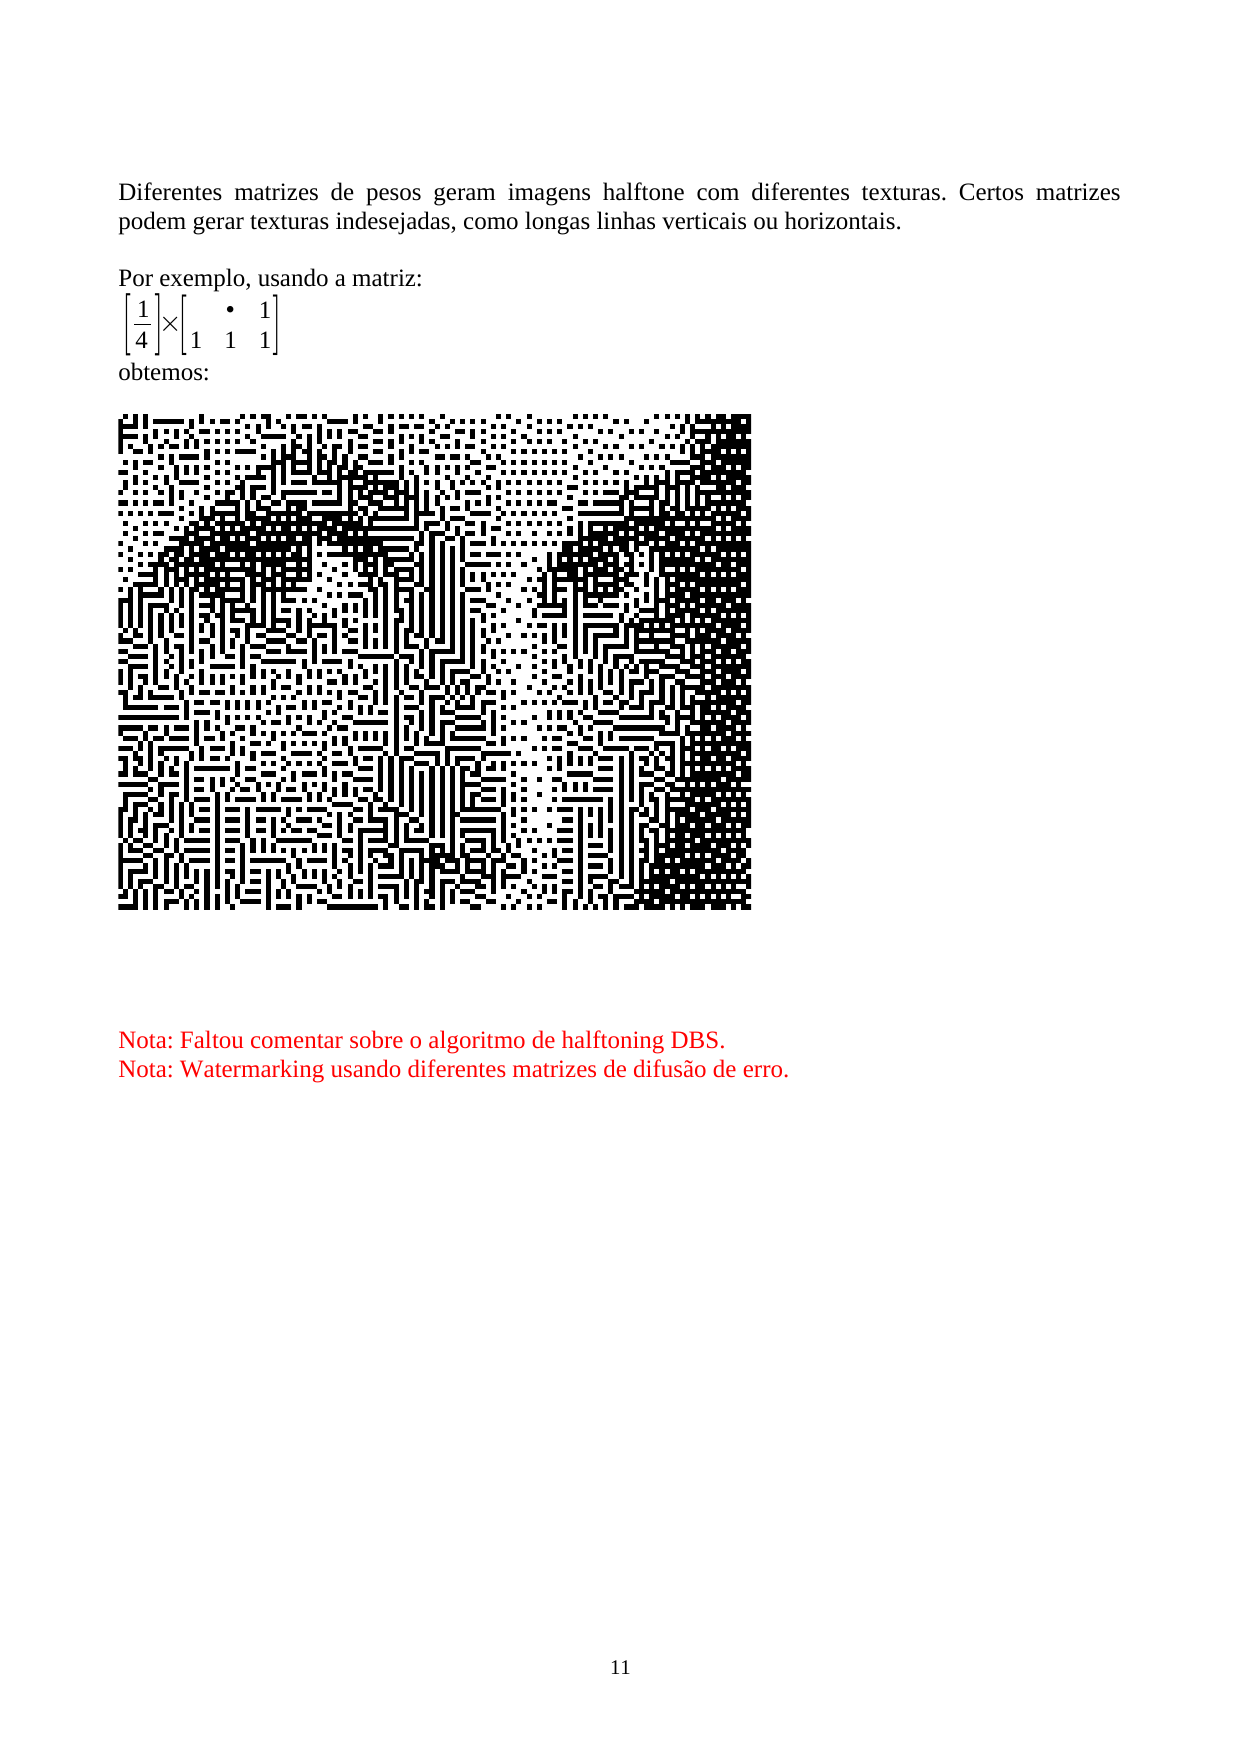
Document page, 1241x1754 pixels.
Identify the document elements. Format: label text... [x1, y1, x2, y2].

text Nota: Faltou comentar sobre o algoritmo de halftoning DBS. [118, 1025, 1122, 1054]
text Diferentes matrizes de pesos geram imagens halftone com diferentes texturas. Certos matrizes podem gerar texturas indesejadas, como longas linhas verticais ou horizontais. [118, 177, 1122, 235]
text obtemos: [118, 357, 1122, 386]
picture [118, 414, 752, 910]
text Nota: Watermarking usando diferentes matrizes de difusão de erro. [118, 1054, 1122, 1082]
text Por exemplo, usando a matriz: [118, 263, 1122, 292]
